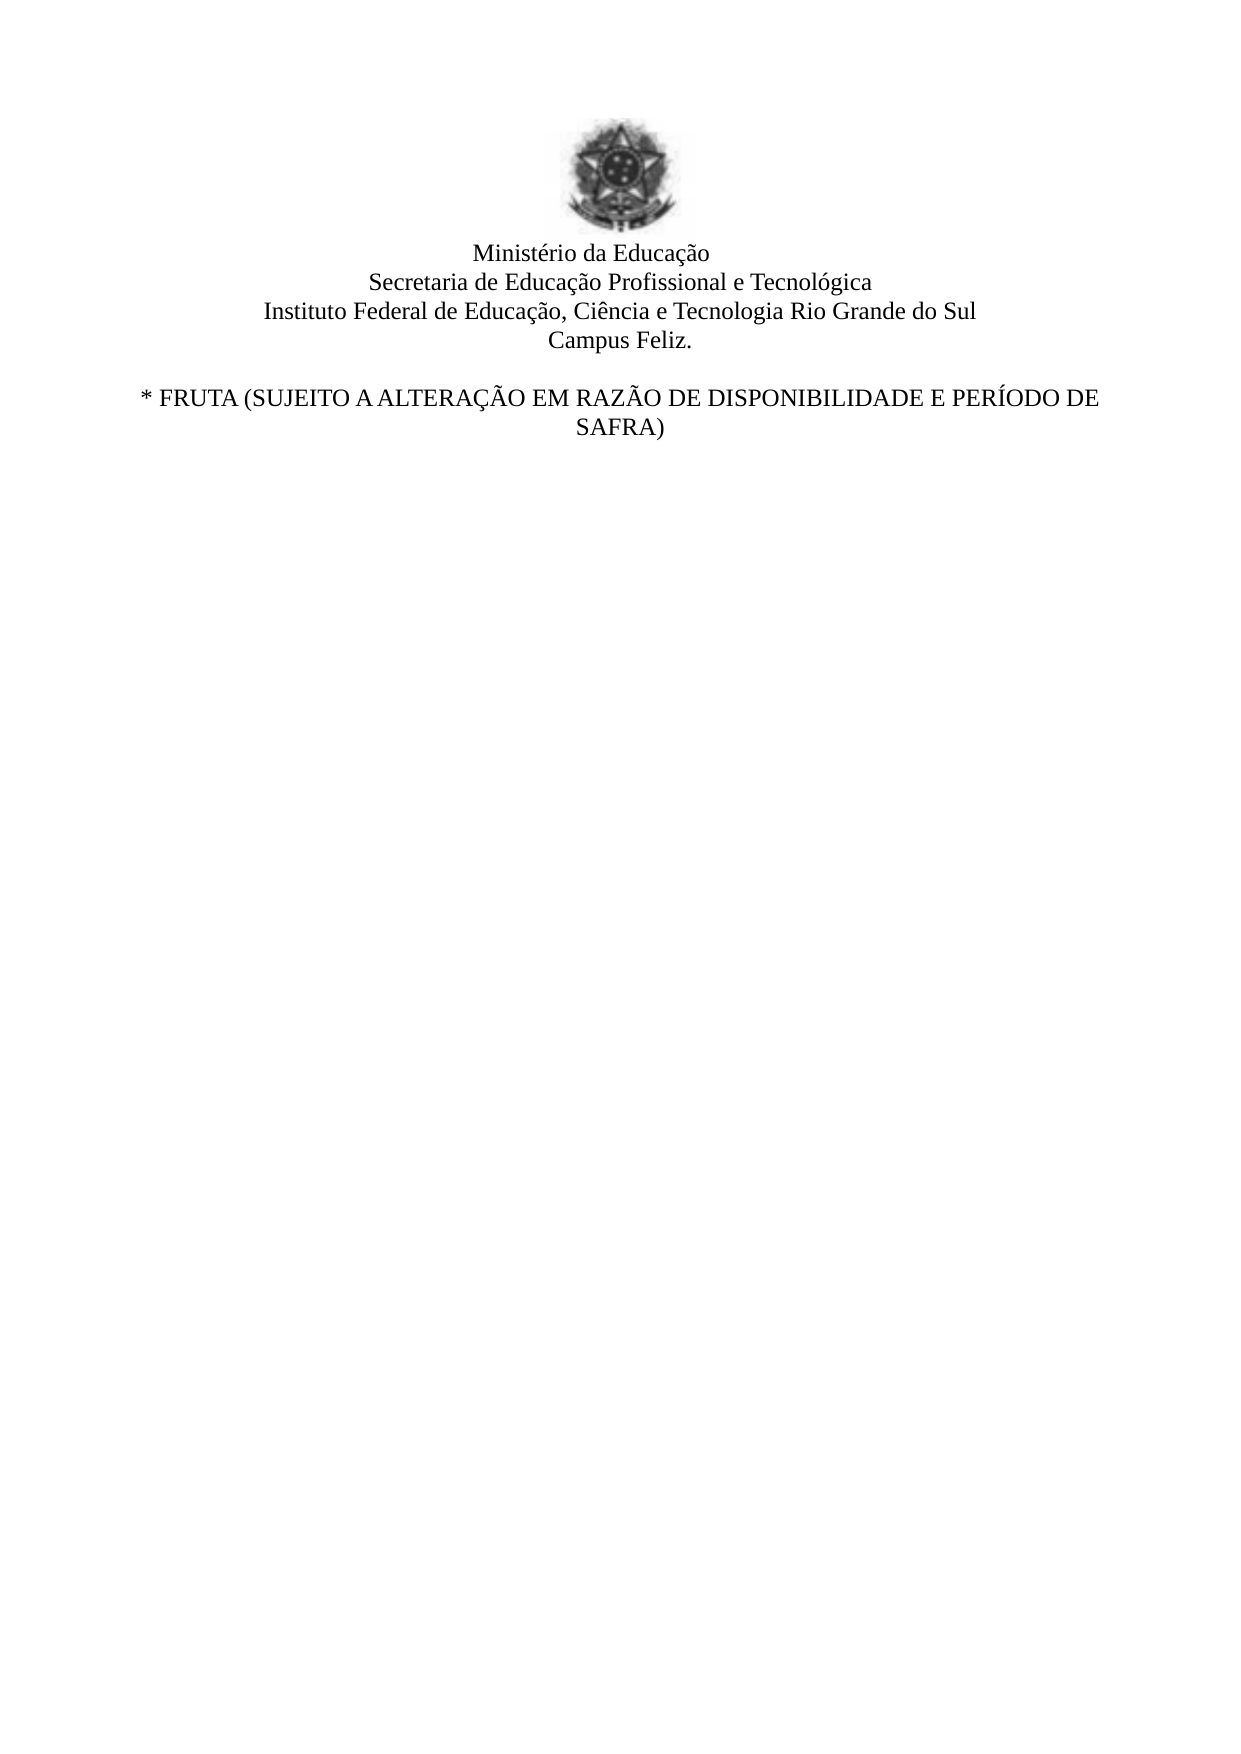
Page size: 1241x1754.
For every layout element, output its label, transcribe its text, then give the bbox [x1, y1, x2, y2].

text * FRUTA (SUJEITO A ALTERAÇÃO EM RAZÃO DE DISPONIBILIDADE E PERÍODO DE SAFRA) [118, 383, 1122, 440]
picture [544, 118, 696, 239]
